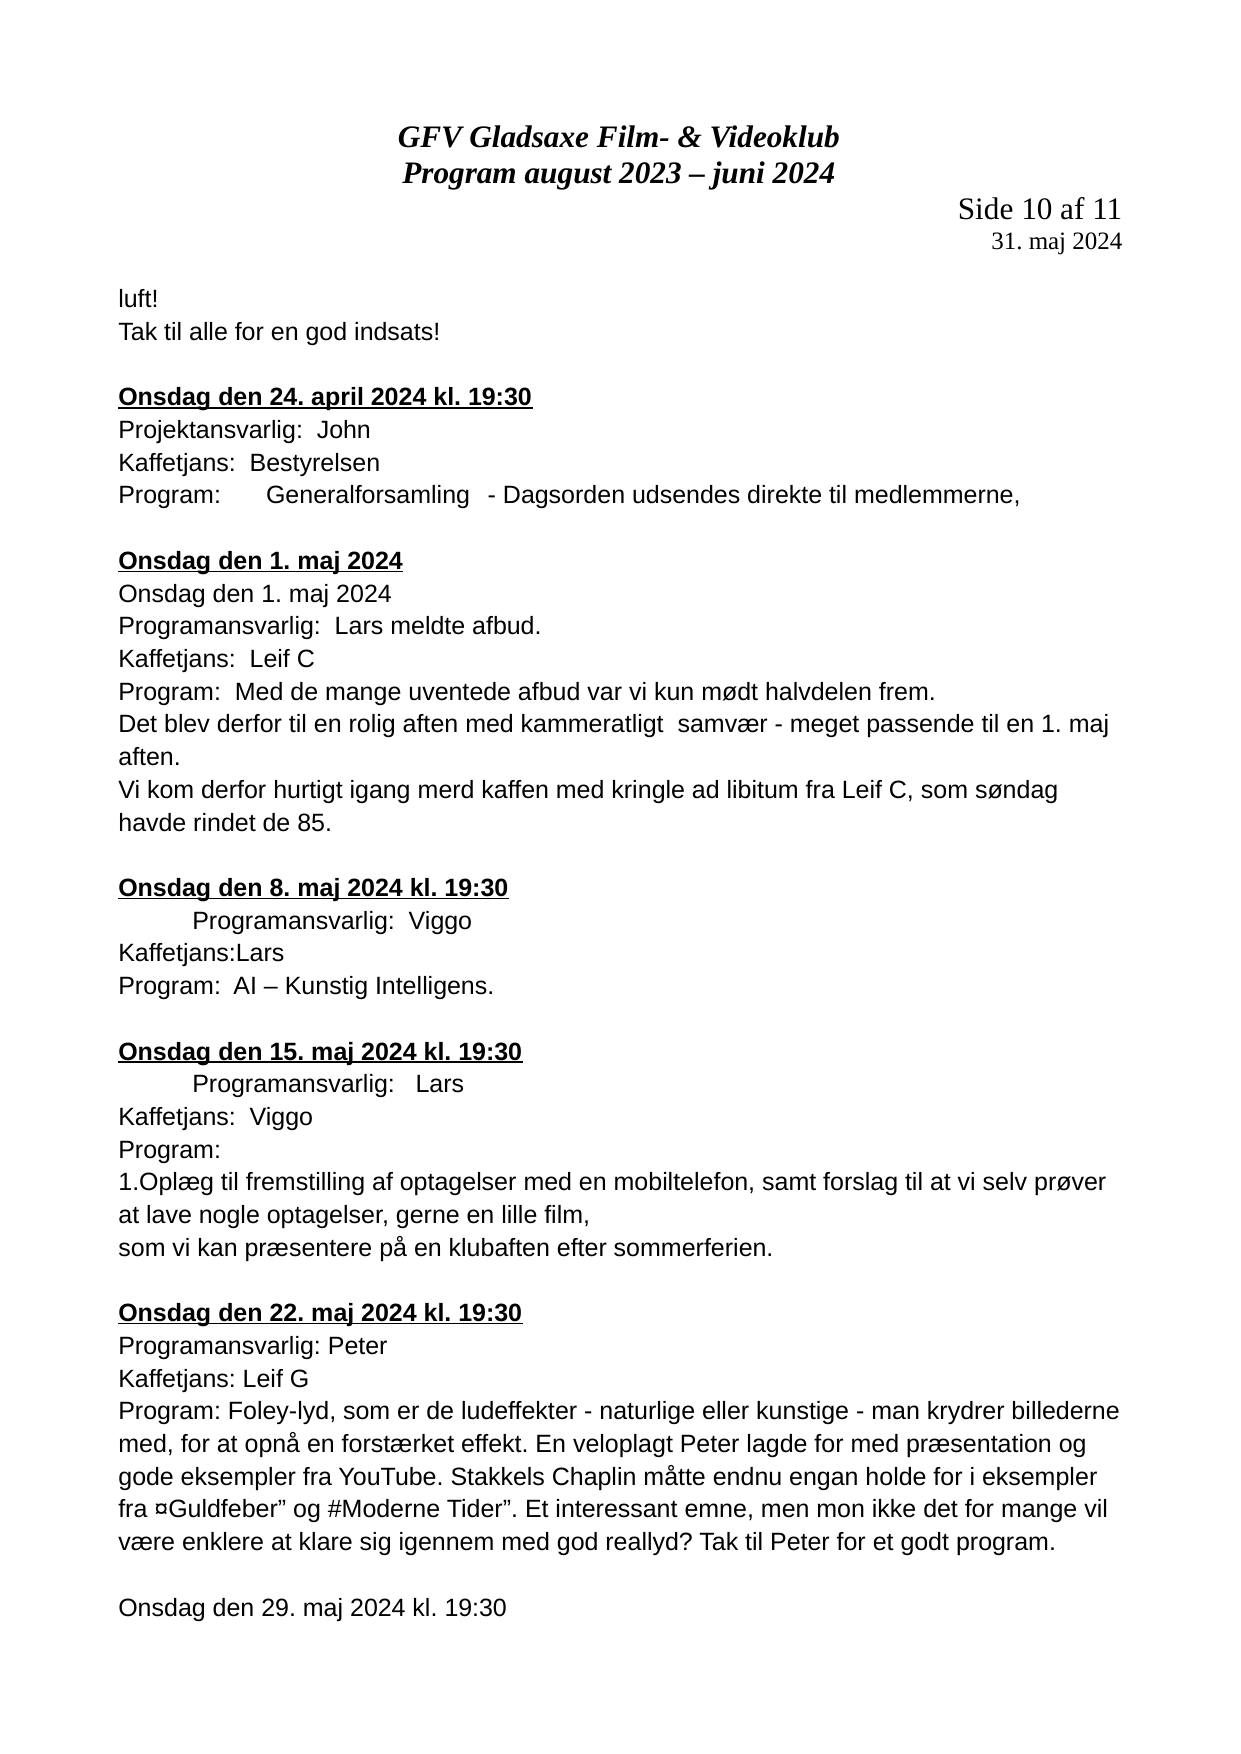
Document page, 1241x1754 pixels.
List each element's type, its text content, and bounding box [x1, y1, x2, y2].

text Onsdag den 22. maj 2024 kl. 19:30 [118, 1298, 1122, 1327]
text Program: Med de mange uventede afbud var vi kun mødt halvdelen frem. [118, 677, 1122, 705]
text Programansvarlig: Lars meldte afbud. [118, 611, 1122, 640]
text Kaffetjans: Leif C [118, 644, 1122, 673]
text Onsdag den 15. maj 2024 kl. 19:30 [118, 1036, 1122, 1065]
text Kaffetjans: Viggo [118, 1102, 1122, 1131]
text Kaffetjans: Bestyrelsen [118, 448, 1122, 476]
text Program: Generalforsamling - Dagsorden udsendes direkte til medlemmerne, [118, 480, 1122, 509]
text Program: AI – Kunstig Intelligens. [118, 971, 1122, 1000]
text Program: [118, 1134, 1122, 1163]
text Onsdag den 8. maj 2024 kl. 19:30 [118, 873, 1122, 902]
text Onsdag den 1. maj 2024 [118, 578, 1122, 607]
text Programansvarlig: Peter [118, 1331, 1122, 1359]
text Programansvarlig: Lars [118, 1069, 1122, 1098]
text Projektansvarlig: John [118, 415, 1122, 444]
text Det blev derfor til en rolig aften med kammeratligt samvær - meget passende til en 1. maj aften. [118, 709, 1122, 771]
text 1.Oplæg til fremstilling af optagelser med en mobiltelefon, samt forslag til at vi selv prøver at lave nogle optagelser, gerne en lille film, [118, 1167, 1122, 1229]
text Program: Foley-lyd, som er de ludeffekter - naturlige eller kunstige - man krydrer billederne med, for at opnå en forstærket effekt. En veloplagt Peter lagde for med præsentation og gode eksempler fra YouTube. Stakkels Chaplin måtte endnu engan holde for i eksempler fra ¤Guldfeber” og #Moderne Tider”. Et interessant emne, men mon ikke det for mange vil være enklere at klare sig igennem med god reallyd? Tak til Peter for et godt program. [118, 1396, 1122, 1556]
text Onsdag den 29. maj 2024 kl. 19:30 [118, 1592, 1122, 1621]
text Programansvarlig: Viggo [118, 906, 1122, 934]
text luft! [118, 284, 1122, 313]
text Kaffetjans:Lars [118, 938, 1122, 967]
text Onsdag den 1. maj 2024 [118, 546, 1122, 574]
text Onsdag den 24. april 2024 kl. 19:30 [118, 382, 1122, 411]
text som vi kan præsentere på en klubaften efter sommerferien. [118, 1233, 1122, 1261]
text Tak til alle for en god indsats! [118, 317, 1122, 346]
text Vi kom derfor hurtigt igang merd kaffen med kringle ad libitum fra Leif C, som søndag havde rindet de 85. [118, 775, 1122, 836]
text Kaffetjans: Leif G [118, 1363, 1122, 1392]
